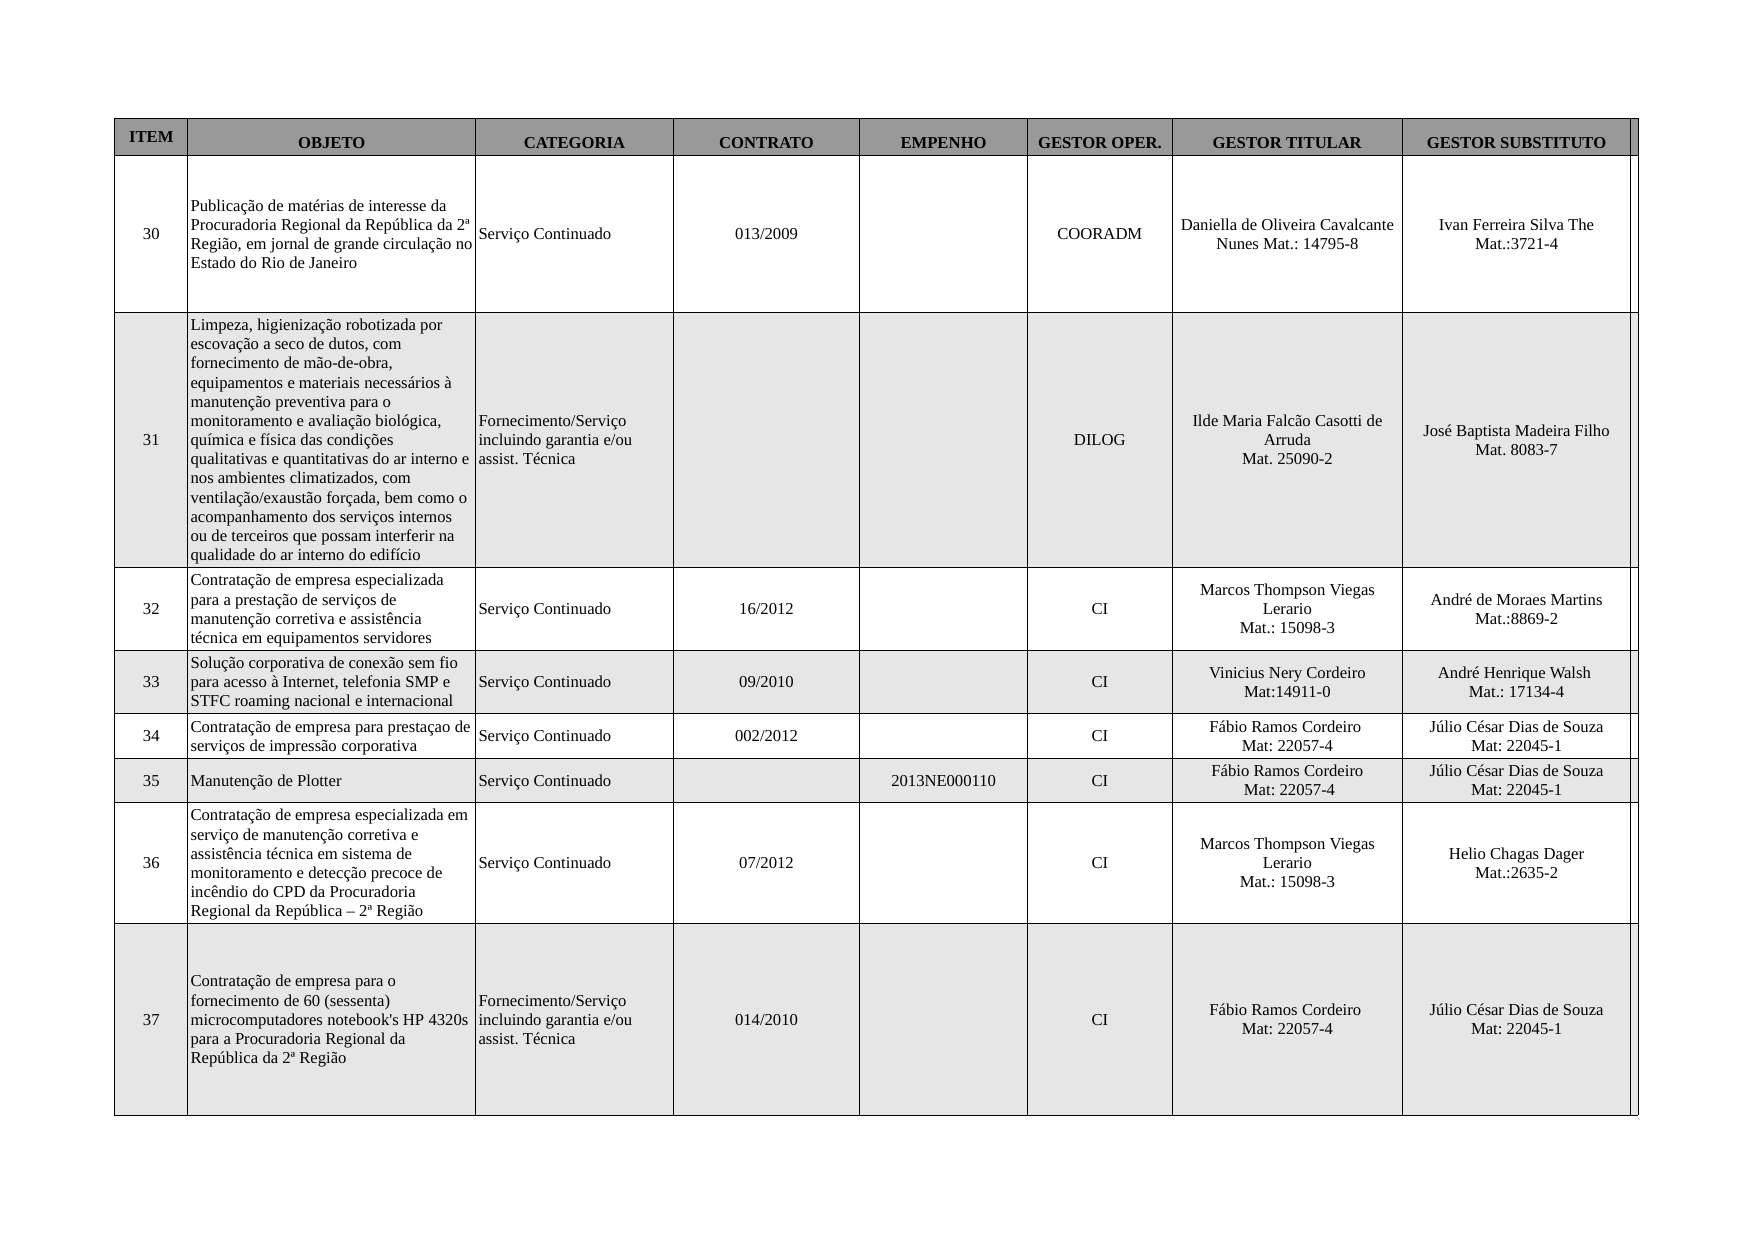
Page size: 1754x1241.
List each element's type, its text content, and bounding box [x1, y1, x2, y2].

table_cell Marcos Thompson Viegas Lerario Mat.: 15098-3 [1173, 568, 1402, 650]
table_cell [860, 313, 1027, 567]
table_cell 002/2012 [674, 714, 859, 758]
table_cell Contratação de empresa especializada para a prestação de serviços de manutenção corretiva e assistência técnica em equipamentos servidores [188, 568, 475, 650]
table_cell Serviço Continuado [476, 568, 673, 650]
table_cell [674, 759, 859, 802]
table_cell Marcos Thompson Viegas Lerario Mat.: 15098-3 [1173, 803, 1402, 923]
table_cell [1631, 924, 1638, 1115]
table_cell Júlio César Dias de Souza Mat: 22045-1 [1403, 759, 1630, 802]
table_cell Manutenção de Plotter [188, 759, 475, 802]
table_cell 07/2012 [674, 803, 859, 923]
table_cell [860, 803, 1027, 923]
table_cell 16/2012 [674, 568, 859, 650]
table_header GESTOR OPER. [1028, 119, 1172, 155]
table_cell Ilde Maria Falcão Casotti de Arruda Mat. 25090-2 [1173, 313, 1402, 567]
table_cell Serviço Continuado [476, 714, 673, 758]
table_cell 31 [115, 313, 187, 567]
table_cell [1631, 651, 1638, 713]
table_cell 35 [115, 759, 187, 802]
table_cell CI [1028, 714, 1172, 758]
table_cell 2013NE000110 [860, 759, 1027, 802]
table_cell 013/2009 [674, 156, 859, 312]
table_cell Daniella de Oliveira Cavalcante Nunes Mat.: 14795-8 [1173, 156, 1402, 312]
table_header CONTRATO [674, 119, 859, 155]
table_cell Fornecimento/Serviço incluindo garantia e/ou assist. Técnica [476, 924, 673, 1115]
table_cell Serviço Continuado [476, 651, 673, 713]
table_cell 30 [115, 156, 187, 312]
table_cell [1631, 568, 1638, 650]
table_cell José Baptista Madeira Filho Mat. 8083-7 [1403, 313, 1630, 567]
table_cell [1631, 803, 1638, 923]
table_cell Serviço Continuado [476, 759, 673, 802]
table_cell [860, 714, 1027, 758]
table_header [1631, 119, 1638, 155]
table_header GESTOR SUBSTITUTO [1403, 119, 1630, 155]
table_cell [1631, 714, 1638, 758]
table_cell 014/2010 [674, 924, 859, 1115]
table_cell André Henrique Walsh Mat.: 17134-4 [1403, 651, 1630, 713]
table_cell 32 [115, 568, 187, 650]
table_header GESTOR TITULAR [1173, 119, 1402, 155]
table_cell [860, 568, 1027, 650]
table_cell 33 [115, 651, 187, 713]
table_cell Serviço Continuado [476, 803, 673, 923]
table_cell CI [1028, 924, 1172, 1115]
table_cell [1631, 313, 1638, 567]
table_cell Contratação de empresa para o fornecimento de 60 (sessenta) microcomputadores notebook's HP 4320s para a Procuradoria Regional da República da 2ª Região [188, 924, 475, 1115]
table_cell [1631, 156, 1638, 312]
table_cell [860, 651, 1027, 713]
table_cell CI [1028, 759, 1172, 802]
table_cell Fábio Ramos Cordeiro Mat: 22057-4 [1173, 714, 1402, 758]
table_cell Fornecimento/Serviço incluindo garantia e/ou assist. Técnica [476, 313, 673, 567]
table_cell Vinicius Nery Cordeiro Mat:14911-0 [1173, 651, 1402, 713]
table_cell Ivan Ferreira Silva The Mat.:3721-4 [1403, 156, 1630, 312]
table_header EMPENHO [860, 119, 1027, 155]
table_cell Contratação de empresa para prestaçao de serviços de impressão corporativa [188, 714, 475, 758]
table_cell Limpeza, higienização robotizada por escovação a seco de dutos, com fornecimento de mão-de-obra, equipamentos e materiais necessários à manutenção preventiva para o monitoramento e avaliação biológica, química e física das condições qualitativas e quantitativas do ar interno e nos ambientes climatizados, com ventilação/exaustão forçada, bem como o acompanhamento dos serviços internos ou de terceiros que possam interferir na qualidade do ar interno do edifício [188, 313, 475, 567]
table_cell Helio Chagas Dager Mat.:2635-2 [1403, 803, 1630, 923]
table_cell [1631, 759, 1638, 802]
table_cell COORADM [1028, 156, 1172, 312]
table_header OBJETO [188, 119, 475, 155]
table_cell [860, 156, 1027, 312]
table_cell Júlio César Dias de Souza Mat: 22045-1 [1403, 924, 1630, 1115]
table_cell CI [1028, 803, 1172, 923]
table_cell Serviço Continuado [476, 156, 673, 312]
table_cell André de Moraes Martins Mat.:8869-2 [1403, 568, 1630, 650]
table_cell 09/2010 [674, 651, 859, 713]
table_cell [860, 924, 1027, 1115]
table_cell Solução corporativa de conexão sem fio para acesso à Internet, telefonia SMP e STFC roaming nacional e internacional [188, 651, 475, 713]
table_header CATEGORIA [476, 119, 673, 155]
table_cell CI [1028, 651, 1172, 713]
table_cell Fábio Ramos Cordeiro Mat: 22057-4 [1173, 924, 1402, 1115]
table_cell Contratação de empresa especializada em serviço de manutenção corretiva e assistência técnica em sistema de monitoramento e detecção precoce de incêndio do CPD da Procuradoria Regional da República – 2ª Região [188, 803, 475, 923]
table_cell Fábio Ramos Cordeiro Mat: 22057-4 [1173, 759, 1402, 802]
table_cell 37 [115, 924, 187, 1115]
table_cell 36 [115, 803, 187, 923]
table_cell [674, 313, 859, 567]
table_cell 34 [115, 714, 187, 758]
table_cell Publicação de matérias de interesse da Procuradoria Regional da República da 2ª Região, em jornal de grande circulação no Estado do Rio de Janeiro [188, 156, 475, 312]
table_cell DILOG [1028, 313, 1172, 567]
table_cell Júlio César Dias de Souza Mat: 22045-1 [1403, 714, 1630, 758]
table_cell CI [1028, 568, 1172, 650]
table_header ITEM [115, 119, 187, 155]
